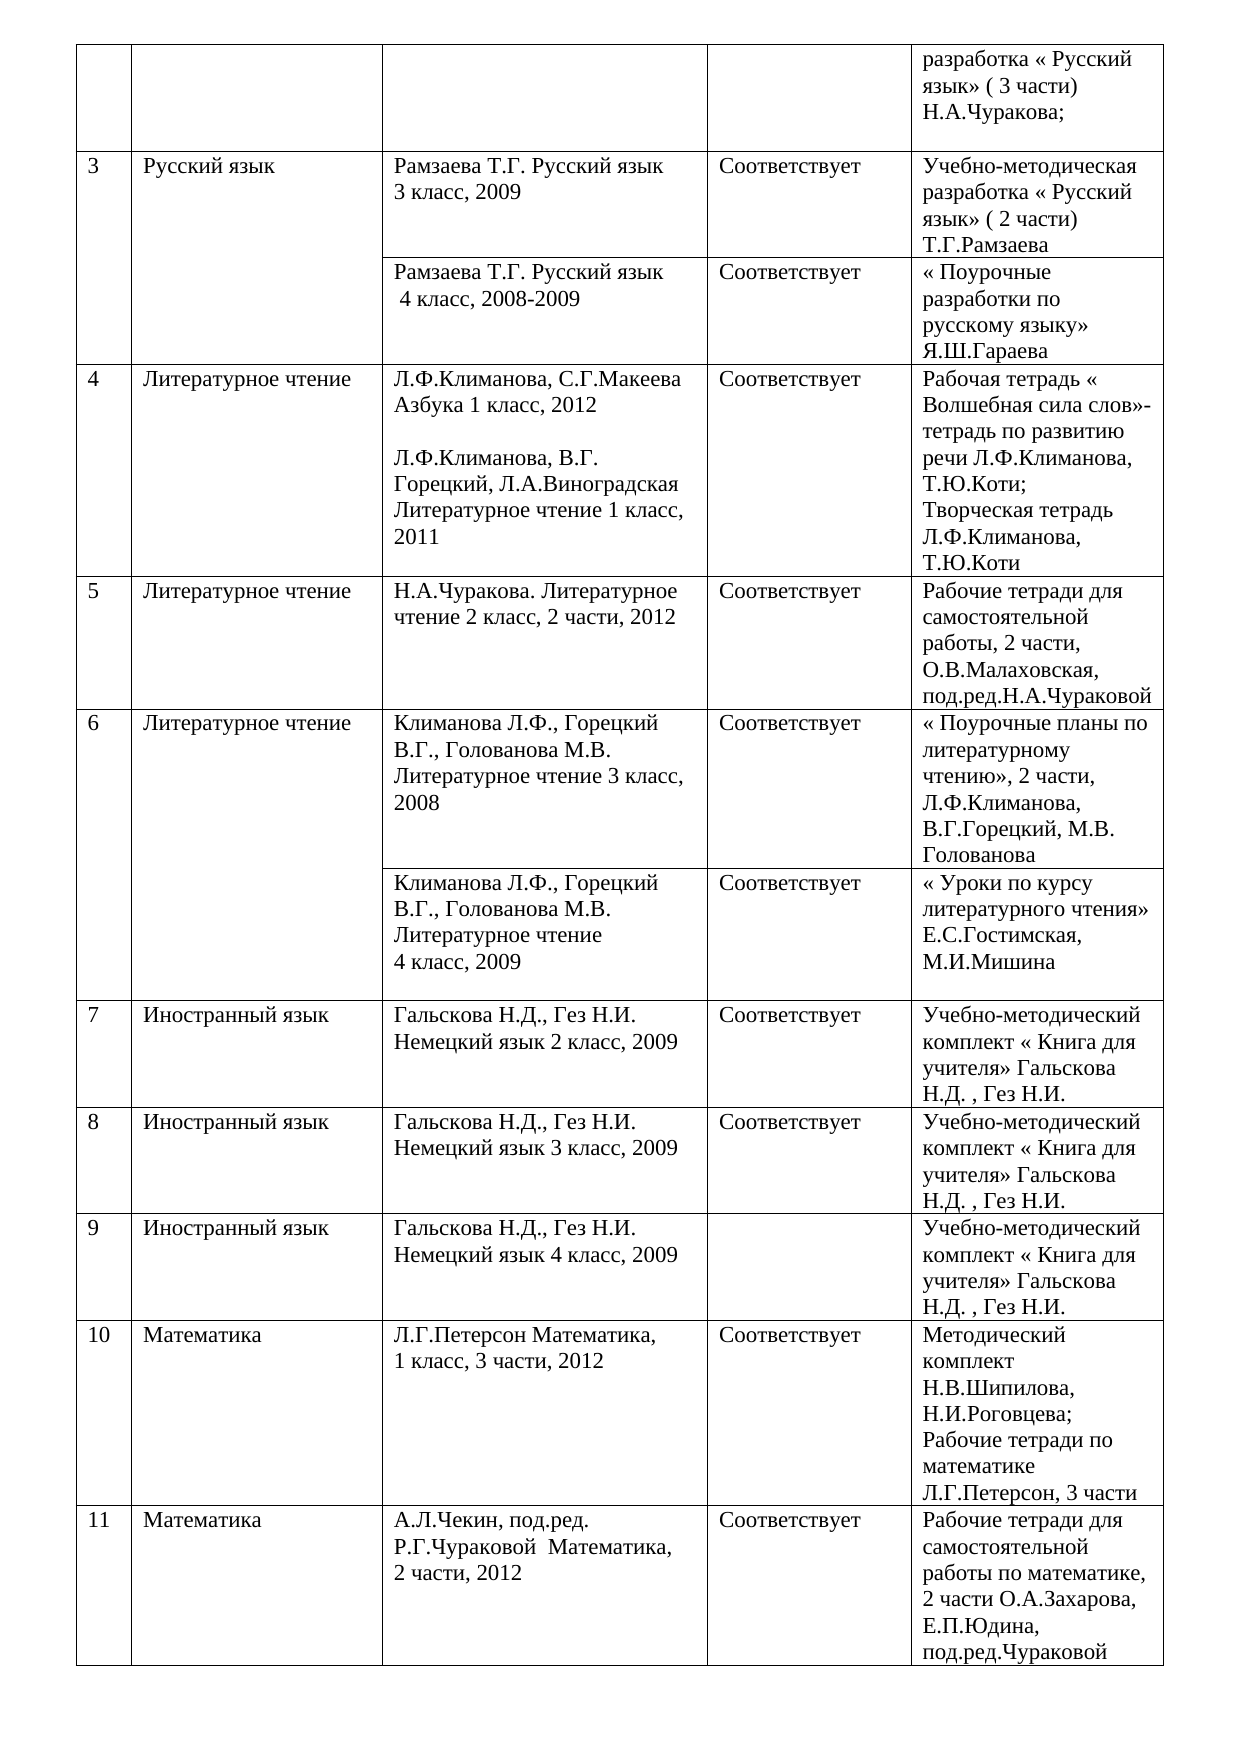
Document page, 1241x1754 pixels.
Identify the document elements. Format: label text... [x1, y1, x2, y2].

table_cell Рабочая тетрадь « Волшебная сила слов»-тетрадь по развитию речи Л.Ф.Климанова, Т.Ю.Коти; Творческая тетрадь Л.Ф.Климанова, Т.Ю.Коти [912, 365, 1163, 576]
table_cell [708, 1214, 911, 1320]
table_cell 10 [77, 1321, 131, 1505]
table_cell Литературное чтение [132, 577, 382, 708]
table_cell Соответствует [708, 869, 911, 1000]
table_cell [132, 45, 382, 151]
table_cell Гальскова Н.Д., Гез Н.И. Немецкий язык 2 класс, 2009 [383, 1001, 707, 1107]
table_cell [708, 45, 911, 151]
table_cell 11 [77, 1506, 131, 1664]
table_cell Соответствует [708, 1108, 911, 1213]
table_cell Рабочие тетради для самостоятельной работы по математике, 2 части О.А.Захарова, Е.П.Юдина, под.ред.Чураковой [912, 1506, 1163, 1664]
table_cell 8 [77, 1108, 131, 1213]
table_cell Литературное чтение [132, 710, 382, 1000]
table_cell Иностранный язык [132, 1108, 382, 1213]
table_cell Рамзаева Т.Г. Русский язык 3 класс, 2009 [383, 152, 707, 257]
table_cell Л.Г.Петерсон Математика, 1 класс, 3 части, 2012 [383, 1321, 707, 1505]
table_cell « Поурочные планы по литературному чтению», 2 части, Л.Ф.Климанова, В.Г.Горецкий, М.В. Голованова [912, 710, 1163, 868]
table_cell 3 [77, 152, 131, 364]
table_cell Гальскова Н.Д., Гез Н.И. Немецкий язык 4 класс, 2009 [383, 1214, 707, 1320]
table_cell Русский язык [132, 152, 382, 364]
table_cell Соответствует [708, 710, 911, 868]
table_cell Соответствует [708, 577, 911, 708]
table_cell Математика [132, 1321, 382, 1505]
table_cell Методический комплект Н.В.Шипилова, Н.И.Роговцева; Рабочие тетради по математике Л.Г.Петерсон, 3 части [912, 1321, 1163, 1505]
table_cell Рамзаева Т.Г. Русский язык 4 класс, 2008-2009 [383, 258, 707, 364]
table_cell Климанова Л.Ф., Горецкий В.Г., Голованова М.В. Литературное чтение 4 класс, 2009 [383, 869, 707, 1000]
table_cell 9 [77, 1214, 131, 1320]
table_cell 5 [77, 577, 131, 708]
table_cell 6 [77, 710, 131, 1000]
table_cell Иностранный язык [132, 1001, 382, 1107]
table_cell Рабочие тетради для самостоятельной работы, 2 части, О.В.Малаховская, под.ред.Н.А.Чураковой [912, 577, 1163, 708]
table_cell Учебно-методический комплект « Книга для учителя» Гальскова Н.Д. , Гез Н.И. [912, 1108, 1163, 1213]
table_cell « Уроки по курсу литературного чтения» Е.С.Гостимская, М.И.Мишина [912, 869, 1163, 1000]
table_cell Соответствует [708, 1001, 911, 1107]
table_cell Литературное чтение [132, 365, 382, 576]
table_cell Л.Ф.Климанова, С.Г.Макеева Азбука 1 класс, 2012 Л.Ф.Климанова, В.Г. Горецкий, Л.А.Виноградская Литературное чтение 1 класс, 2011 [383, 365, 707, 576]
table_cell [383, 45, 707, 151]
table_cell Учебно-методический комплект « Книга для учителя» Гальскова Н.Д. , Гез Н.И. [912, 1214, 1163, 1320]
table_cell 7 [77, 1001, 131, 1107]
table_cell Соответствует [708, 365, 911, 576]
table_cell Соответствует [708, 1506, 911, 1664]
table_cell Учебно-методическая разработка « Русский язык» ( 2 части) Т.Г.Рамзаева [912, 152, 1163, 257]
table_cell [77, 45, 131, 151]
table_cell Климанова Л.Ф., Горецкий В.Г., Голованова М.В. Литературное чтение 3 класс, 2008 [383, 710, 707, 868]
table_cell Соответствует [708, 152, 911, 257]
table_cell А.Л.Чекин, под.ред. Р.Г.Чураковой Математика, 2 части, 2012 [383, 1506, 707, 1664]
table_cell « Поурочные разработки по русскому языку» Я.Ш.Гараева [912, 258, 1163, 364]
table_cell 4 [77, 365, 131, 576]
table_cell Гальскова Н.Д., Гез Н.И. Немецкий язык 3 класс, 2009 [383, 1108, 707, 1213]
table_cell Математика [132, 1506, 382, 1664]
table_cell Иностранный язык [132, 1214, 382, 1320]
table_cell разработка « Русский язык» ( 3 части) Н.А.Чуракова; [912, 45, 1163, 151]
table_cell Н.А.Чуракова. Литературное чтение 2 класс, 2 части, 2012 [383, 577, 707, 708]
table_cell Соответствует [708, 1321, 911, 1505]
table_cell Соответствует [708, 258, 911, 364]
table_cell Учебно-методический комплект « Книга для учителя» Гальскова Н.Д. , Гез Н.И. [912, 1001, 1163, 1107]
